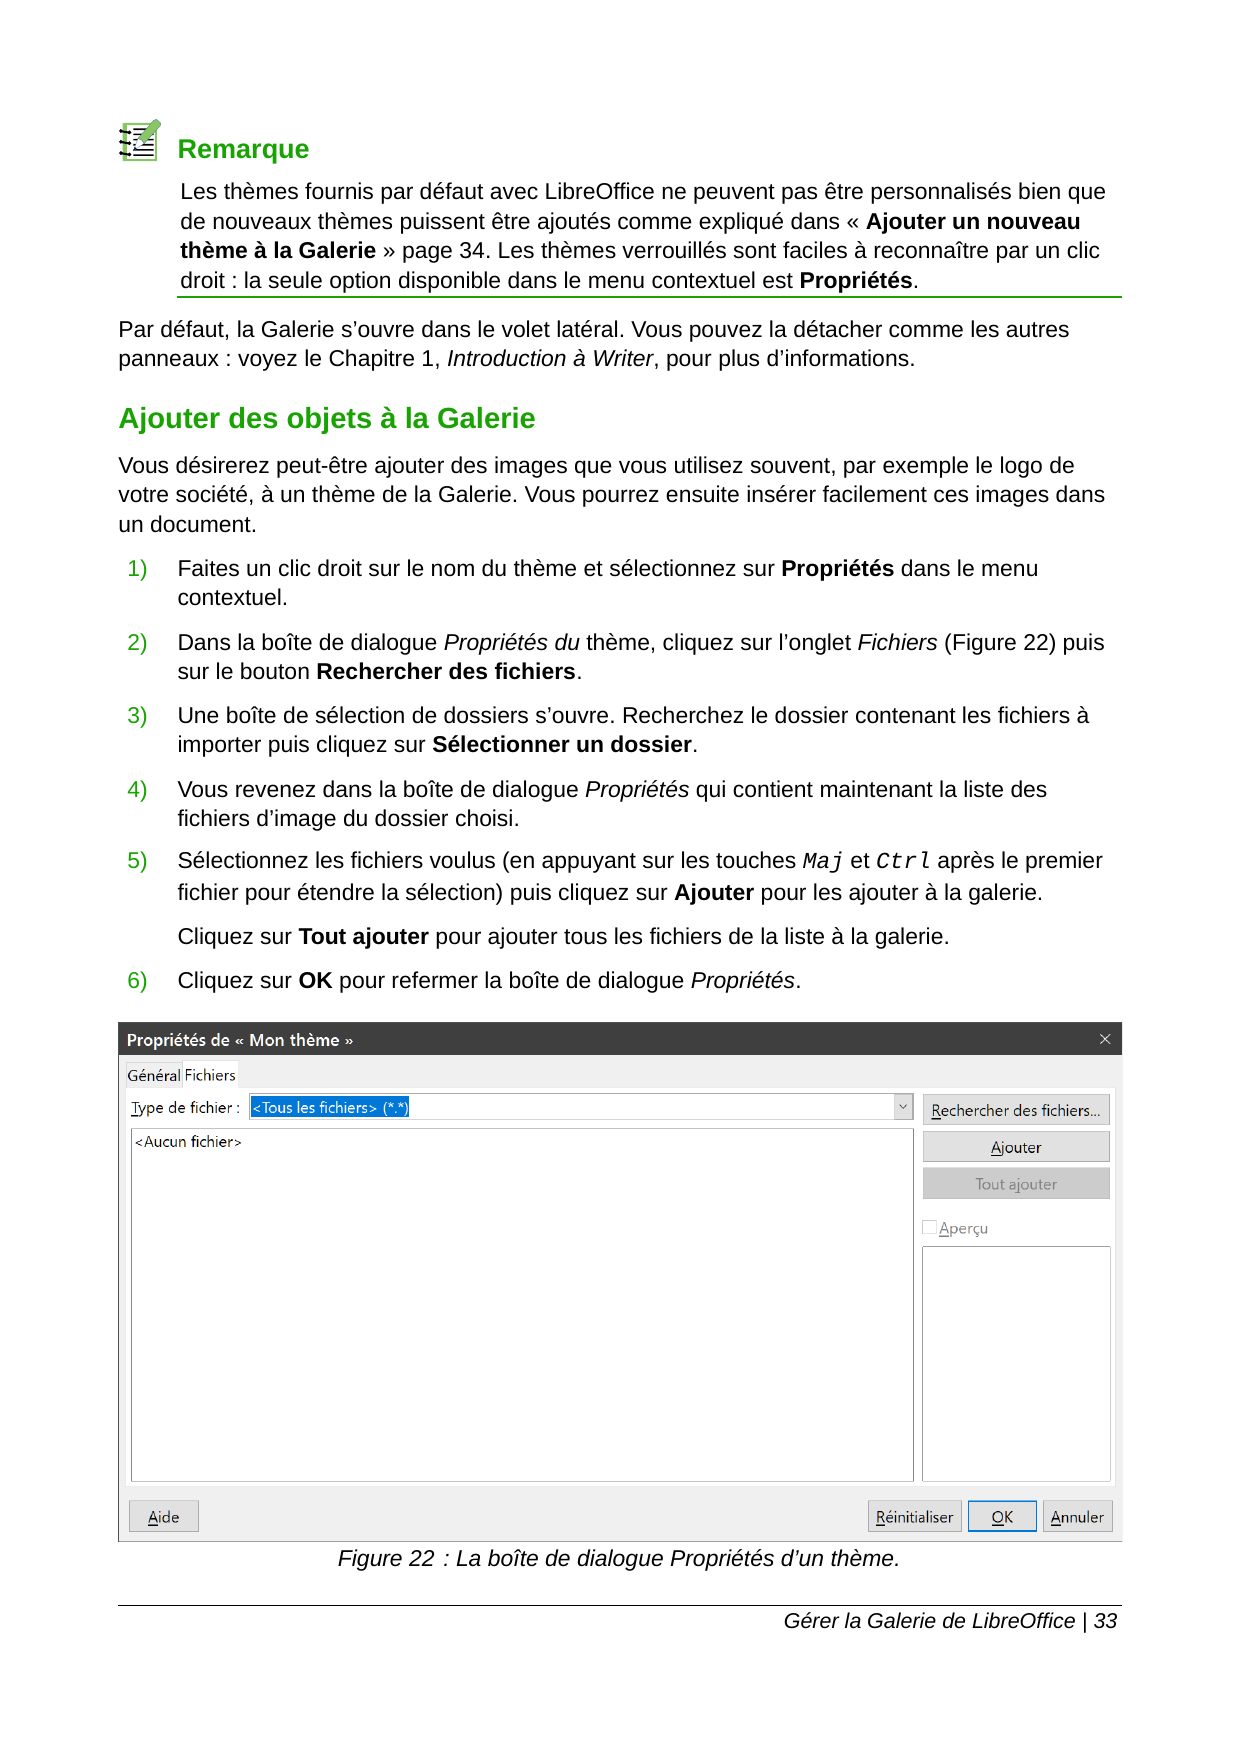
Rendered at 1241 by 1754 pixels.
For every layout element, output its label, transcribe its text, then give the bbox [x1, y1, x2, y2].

picture [118, 1022, 1123, 1542]
list Vous revenez dans la boîte de dialogue Propriétés qui contient maintenant la liste des fichiers d’image du dossier choisi. [148, 772, 1122, 831]
list Dans la boîte de dialogue Propriétés du thème, cliquez sur l’onglet Fichiers (Figure 22) puis sur le bouton Rechercher des fichiers. [148, 625, 1122, 684]
text Les thèmes fournis par défaut avec LibreOffice ne peuvent pas être personnalisés bien que de nouveaux thèmes puissent être ajoutés comme expliqué dans « Ajouter un nouveau thème à la Galerie » page 33. Les thèmes verrouillés sont faciles à reconnaître par un clic droit : la seule option disponible dans le menu contextuel est Propriétés. [177, 172, 1122, 296]
text Figure 22 : La boîte de dialogue Propriétés d’un thème. [118, 1542, 1122, 1572]
list Une boîte de sélection de dossiers s’ouvre. Recherchez le dossier contenant les fichiers à importer puis cliquez sur Sélectionner un dossier. [148, 699, 1122, 758]
text Par défaut, la Galerie s’ouvre dans le volet latéral. Vous pouvez la détacher comme les autres panneaux : voyez le Chapitre 1, Introduction à Writer, pour plus d’informations. [118, 312, 1122, 371]
subtitle Ajouter des objets à la Galerie [118, 401, 1122, 434]
list Cliquez sur OK pour refermer la boîte de dialogue Propriétés. [148, 963, 1122, 993]
list Sélectionnez les fichiers voulus (en appuyant sur les touches Maj et Ctrl après le premier fichier pour étendre la sélection) puis cliquez sur Ajouter pour les ajouter à la galerie. [148, 846, 1122, 905]
list Faites un clic droit sur le nom du thème et sélectionnez sur Propriétés dans le menu contextuel. [148, 552, 1122, 611]
list Cliquez sur Tout ajouter pour ajouter tous les fichiers de la liste à la galerie. [148, 919, 1122, 949]
text Vous désirerez peut-être ajouter des images que vous utilisez souvent, par exemple le logo de votre société, à un thème de la Galerie. Vous pourrez ensuite insérer facilement ces images dans un document. [118, 449, 1122, 537]
list Remarque [118, 118, 1122, 164]
